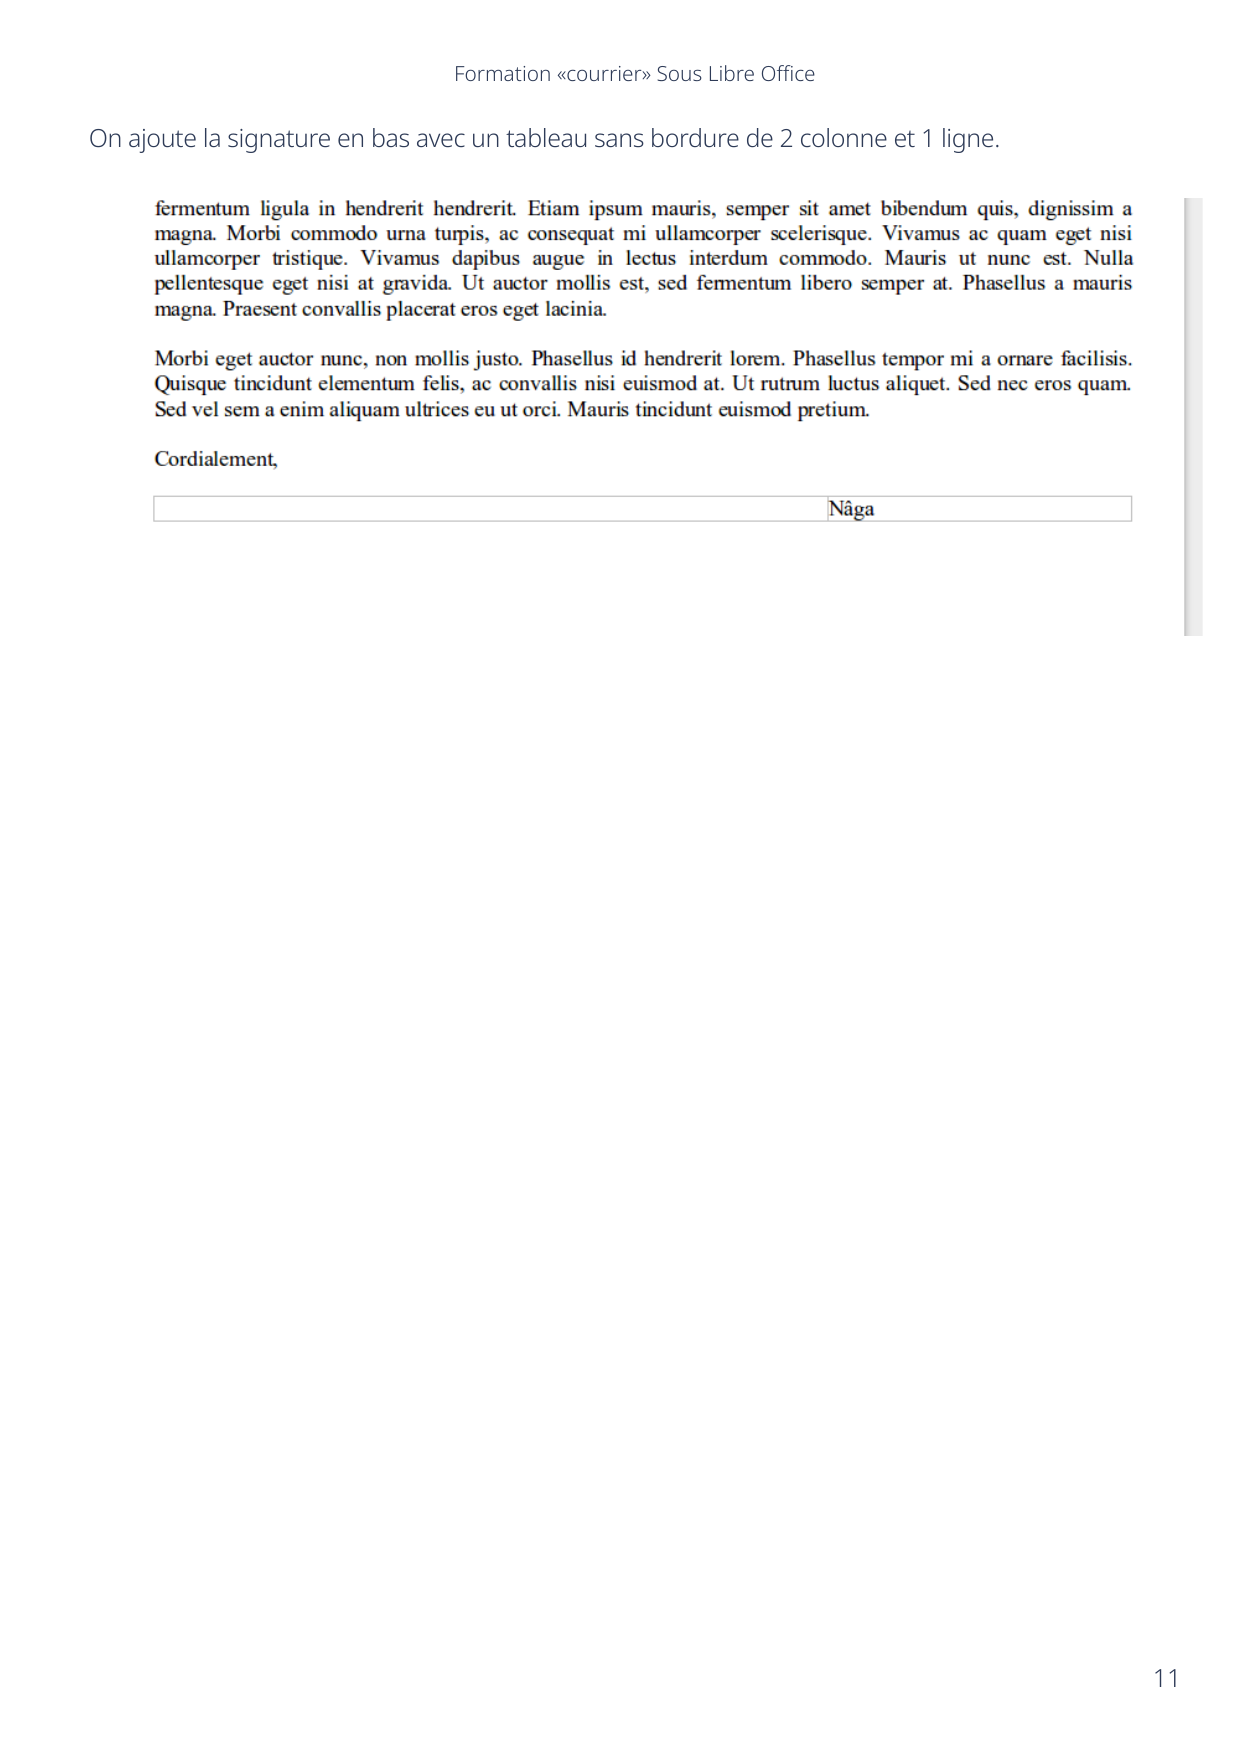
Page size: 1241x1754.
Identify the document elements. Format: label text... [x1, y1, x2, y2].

picture [110, 198, 1203, 636]
text On ajoute la signature en bas avec un tableau sans bordure de 2 colonne et 1 ligne. [88, 123, 1181, 153]
